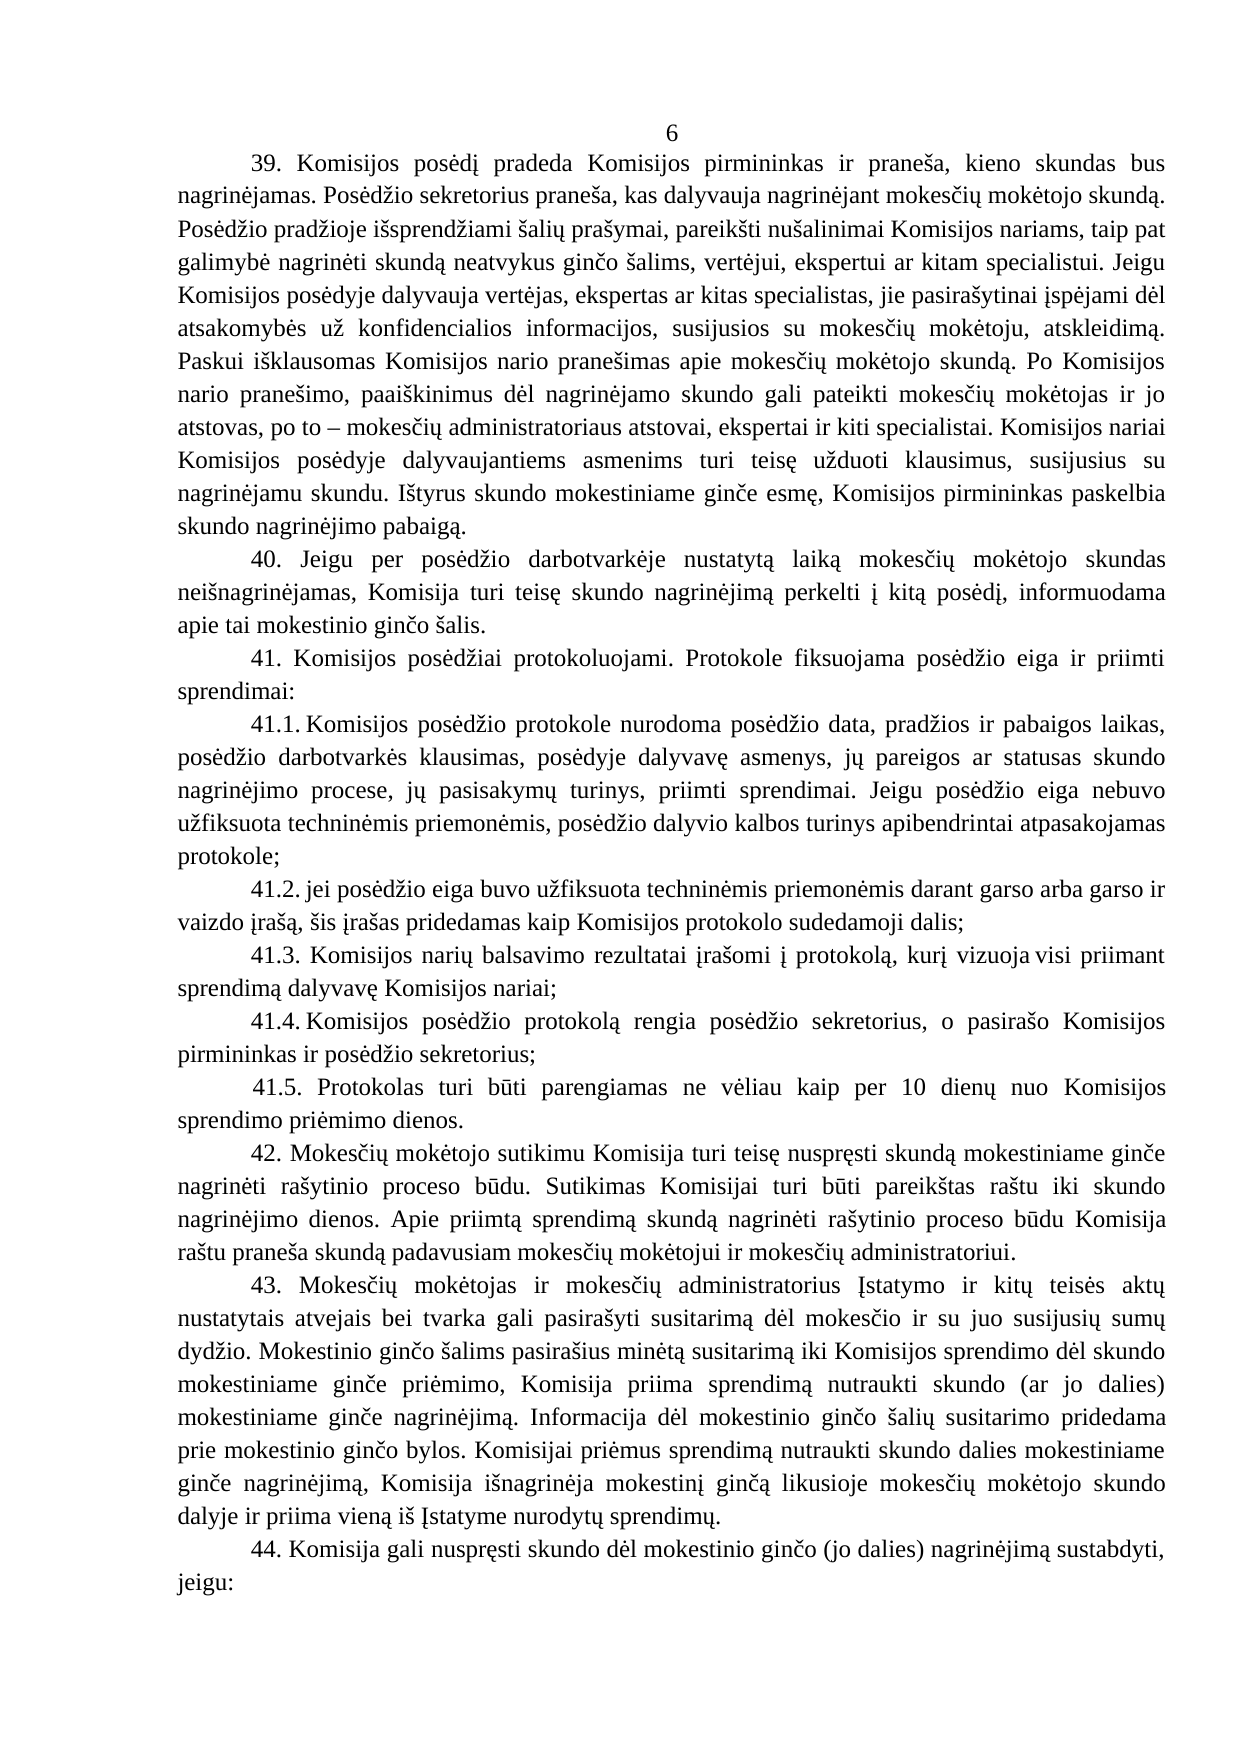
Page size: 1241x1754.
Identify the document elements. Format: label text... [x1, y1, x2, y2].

text 41. Komisijos posėdžiai protokoluojami. Protokole fiksuojama posėdžio eiga ir priimti sprendimai: [177, 643, 1166, 705]
text 41.2. jei posėdžio eiga buvo užfiksuota techninėmis priemonėmis darant garso arba garso ir vaizdo įrašą, šis įrašas pridedamas kaip Komisijos protokolo sudedamoji dalis; [177, 874, 1166, 936]
text 44. Komisija gali nuspręsti skundo dėl mokestinio ginčo (jo dalies) nagrinėjimą sustabdyti, jeigu: [177, 1534, 1166, 1596]
text 41.3. Komisijos narių balsavimo rezultatai įrašomi į protokolą, kurį vizuoja visi priimant sprendimą dalyvavę Komisijos nariai; [177, 940, 1166, 1002]
text 43. Mokesčių mokėtojas ir mokesčių administratorius Įstatymo ir kitų teisės aktų nustatytais atvejais bei tvarka gali pasirašyti susitarimą dėl mokesčio ir su juo susijusių sumų dydžio. Mokestinio ginčo šalims pasirašius minėtą susitarimą iki Komisijos sprendimo dėl skundo mokestiniame ginče priėmimo, Komisija priima sprendimą nutraukti skundo (ar jo dalies) mokestiniame ginče nagrinėjimą. Informacija dėl mokestinio ginčo šalių susitarimo pridedama prie mokestinio ginčo bylos. Komisijai priėmus sprendimą nutraukti skundo dalies mokestiniame ginče nagrinėjimą, Komisija išnagrinėja mokestinį ginčą likusioje mokesčių mokėtojo skundo dalyje ir priima vieną iš Įstatyme nurodytų sprendimų. [177, 1270, 1166, 1530]
text 40. Jeigu per posėdžio darbotvarkėje nustatytą laiką mokesčių mokėtojo skundas neišnagrinėjamas, Komisija turi teisę skundo nagrinėjimą perkelti į kitą posėdį, informuodama apie tai mokestinio ginčo šalis. [177, 544, 1166, 639]
text 41.5. Protokolas turi būti parengiamas ne vėliau kaip per 10 dienų nuo Komisijos sprendimo priėmimo dienos. [177, 1072, 1166, 1134]
text 41.4. Komisijos posėdžio protokolą rengia posėdžio sekretorius, o pasirašo Komisijos pirmininkas ir posėdžio sekretorius; [177, 1006, 1166, 1068]
text 42. Mokesčių mokėtojo sutikimu Komisija turi teisę nuspręsti skundą mokestiniame ginče nagrinėti rašytinio proceso būdu. Sutikimas Komisijai turi būti pareikštas raštu iki skundo nagrinėjimo dienos. Apie priimtą sprendimą skundą nagrinėti rašytinio proceso būdu Komisija raštu praneša skundą padavusiam mokesčių mokėtojui ir mokesčių administratoriui. [177, 1138, 1166, 1266]
text 39. Komisijos posėdį pradeda Komisijos pirmininkas ir praneša, kieno skundas bus nagrinėjamas. Posėdžio sekretorius praneša, kas dalyvauja nagrinėjant mokesčių mokėtojo skundą. Posėdžio pradžioje išsprendžiami šalių prašymai, pareikšti nušalinimai Komisijos nariams, taip pat galimybė nagrinėti skundą neatvykus ginčo šalims, vertėjui, ekspertui ar kitam specialistui. Jeigu Komisijos posėdyje dalyvauja vertėjas, ekspertas ar kitas specialistas, jie pasirašytinai įspėjami dėl atsakomybės už konfidencialios informacijos, susijusios su mokesčių mokėtoju, atskleidimą. Paskui išklausomas Komisijos nario pranešimas apie mokesčių mokėtojo skundą. Po Komisijos nario pranešimo, paaiškinimus dėl nagrinėjamo skundo gali pateikti mokesčių mokėtojas ir jo atstovas, po to – mokesčių administratoriaus atstovai, ekspertai ir kiti specialistai. Komisijos nariai Komisijos posėdyje dalyvaujantiems asmenims turi teisę užduoti klausimus, susijusius su nagrinėjamu skundu. Ištyrus skundo mokestiniame ginče esmę, Komisijos pirmininkas paskelbia skundo nagrinėjimo pabaigą. [177, 148, 1166, 539]
text 41.1. Komisijos posėdžio protokole nurodoma posėdžio data, pradžios ir pabaigos laikas, posėdžio darbotvarkės klausimas, posėdyje dalyvavę asmenys, jų pareigos ar statusas skundo nagrinėjimo procese, jų pasisakymų turinys, priimti sprendimai. Jeigu posėdžio eiga nebuvo užfiksuota techninėmis priemonėmis, posėdžio dalyvio kalbos turinys apibendrintai atpasakojamas protokole; [177, 709, 1166, 870]
